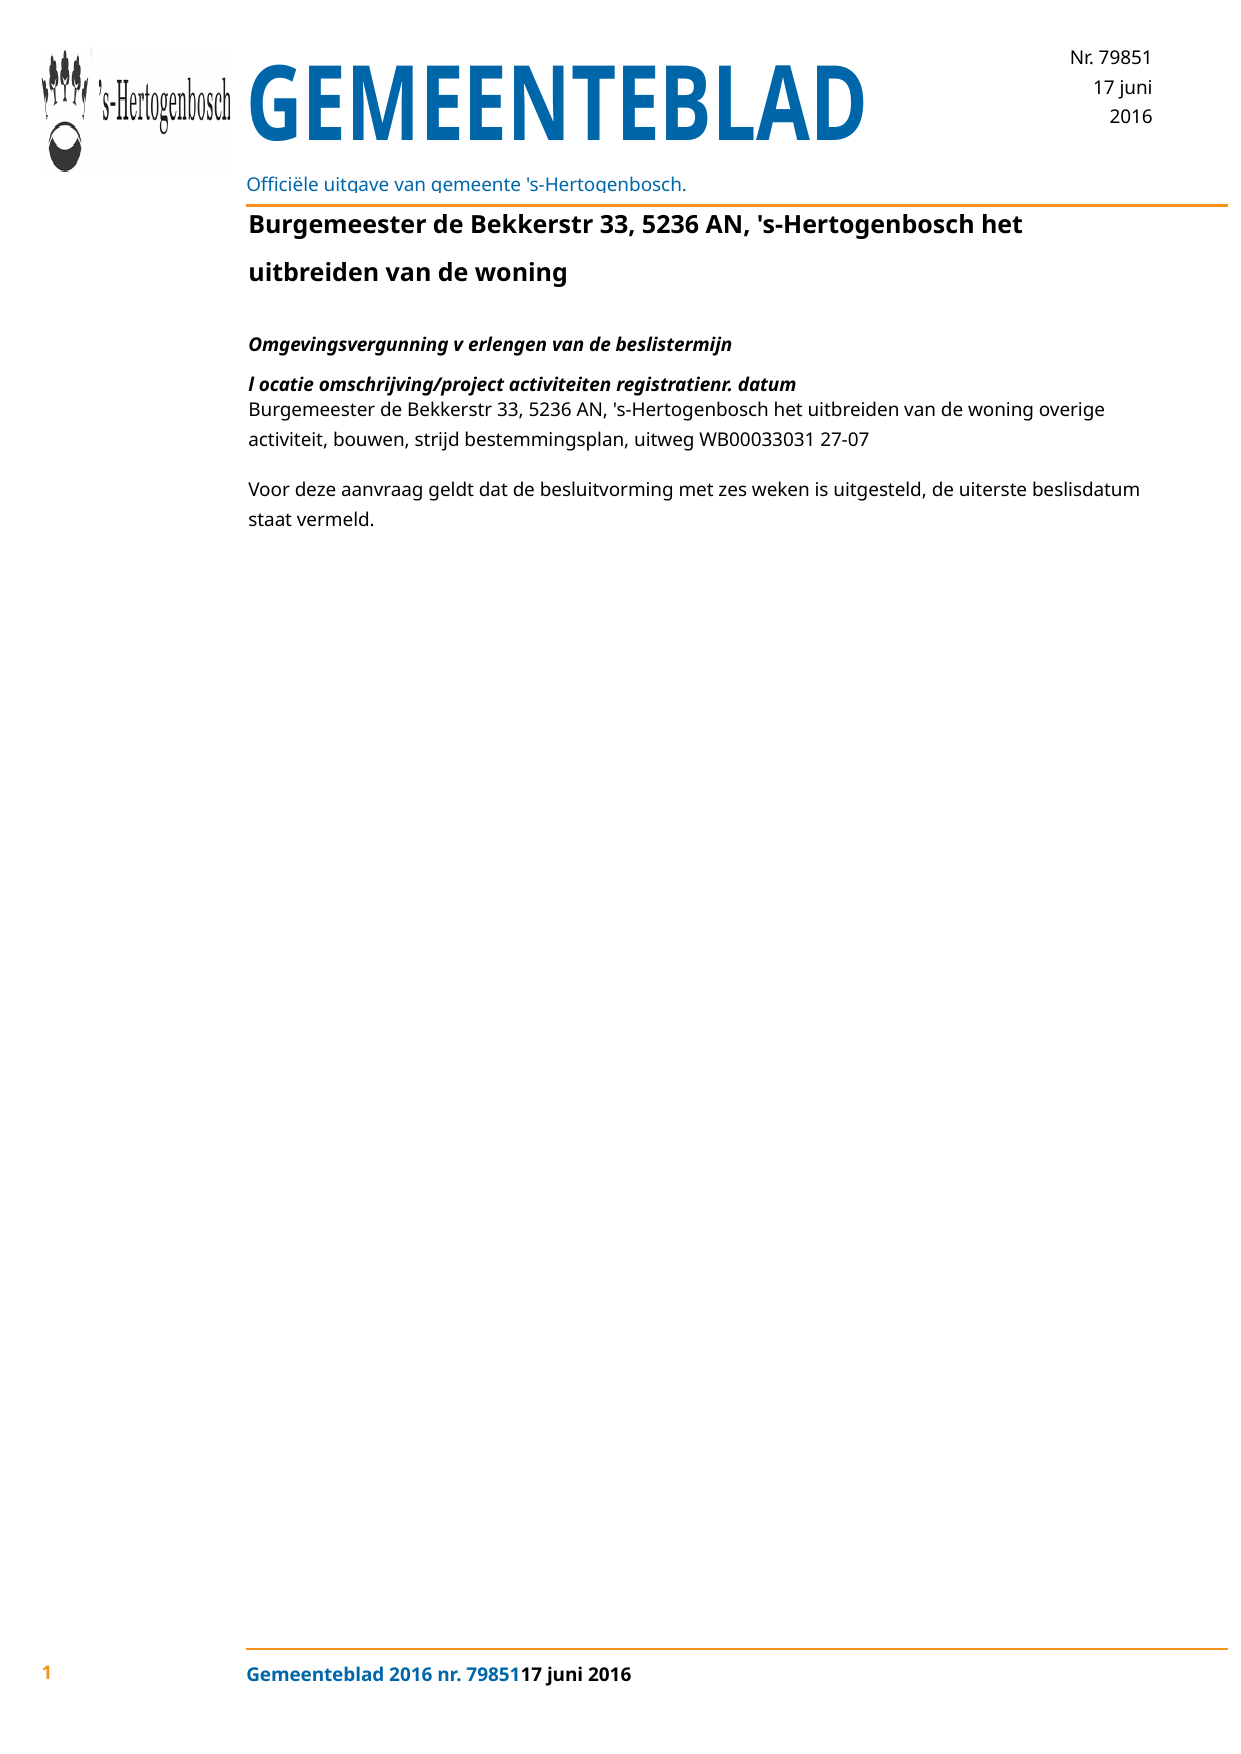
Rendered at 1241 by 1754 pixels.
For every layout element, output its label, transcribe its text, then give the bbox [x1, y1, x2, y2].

text Burgemeester de Bekkerstr 33, 5236 AN, 's-Hertogenbosch het uitbreiden van de woning overige activiteit, bouwen, strijd bestemmingsplan, uitweg WB00033031 27-07 [248, 396, 1152, 452]
text l ocatie omschrijving/project activiteiten registratienr. datum [248, 371, 1152, 396]
picture [41, 47, 231, 172]
text Voor deze aanvraag geldt dat de besluitvorming met zes weken is uitgesteld, de uiterste beslisdatum staat vermeld. [248, 476, 1152, 532]
text Burgemeester de Bekkerstr 33, 5236 AN, 's-Hertogenbosch het uitbreiden van de woning [248, 207, 1152, 288]
text Omgevingsvergunning v erlengen van de beslistermijn [248, 331, 1152, 357]
